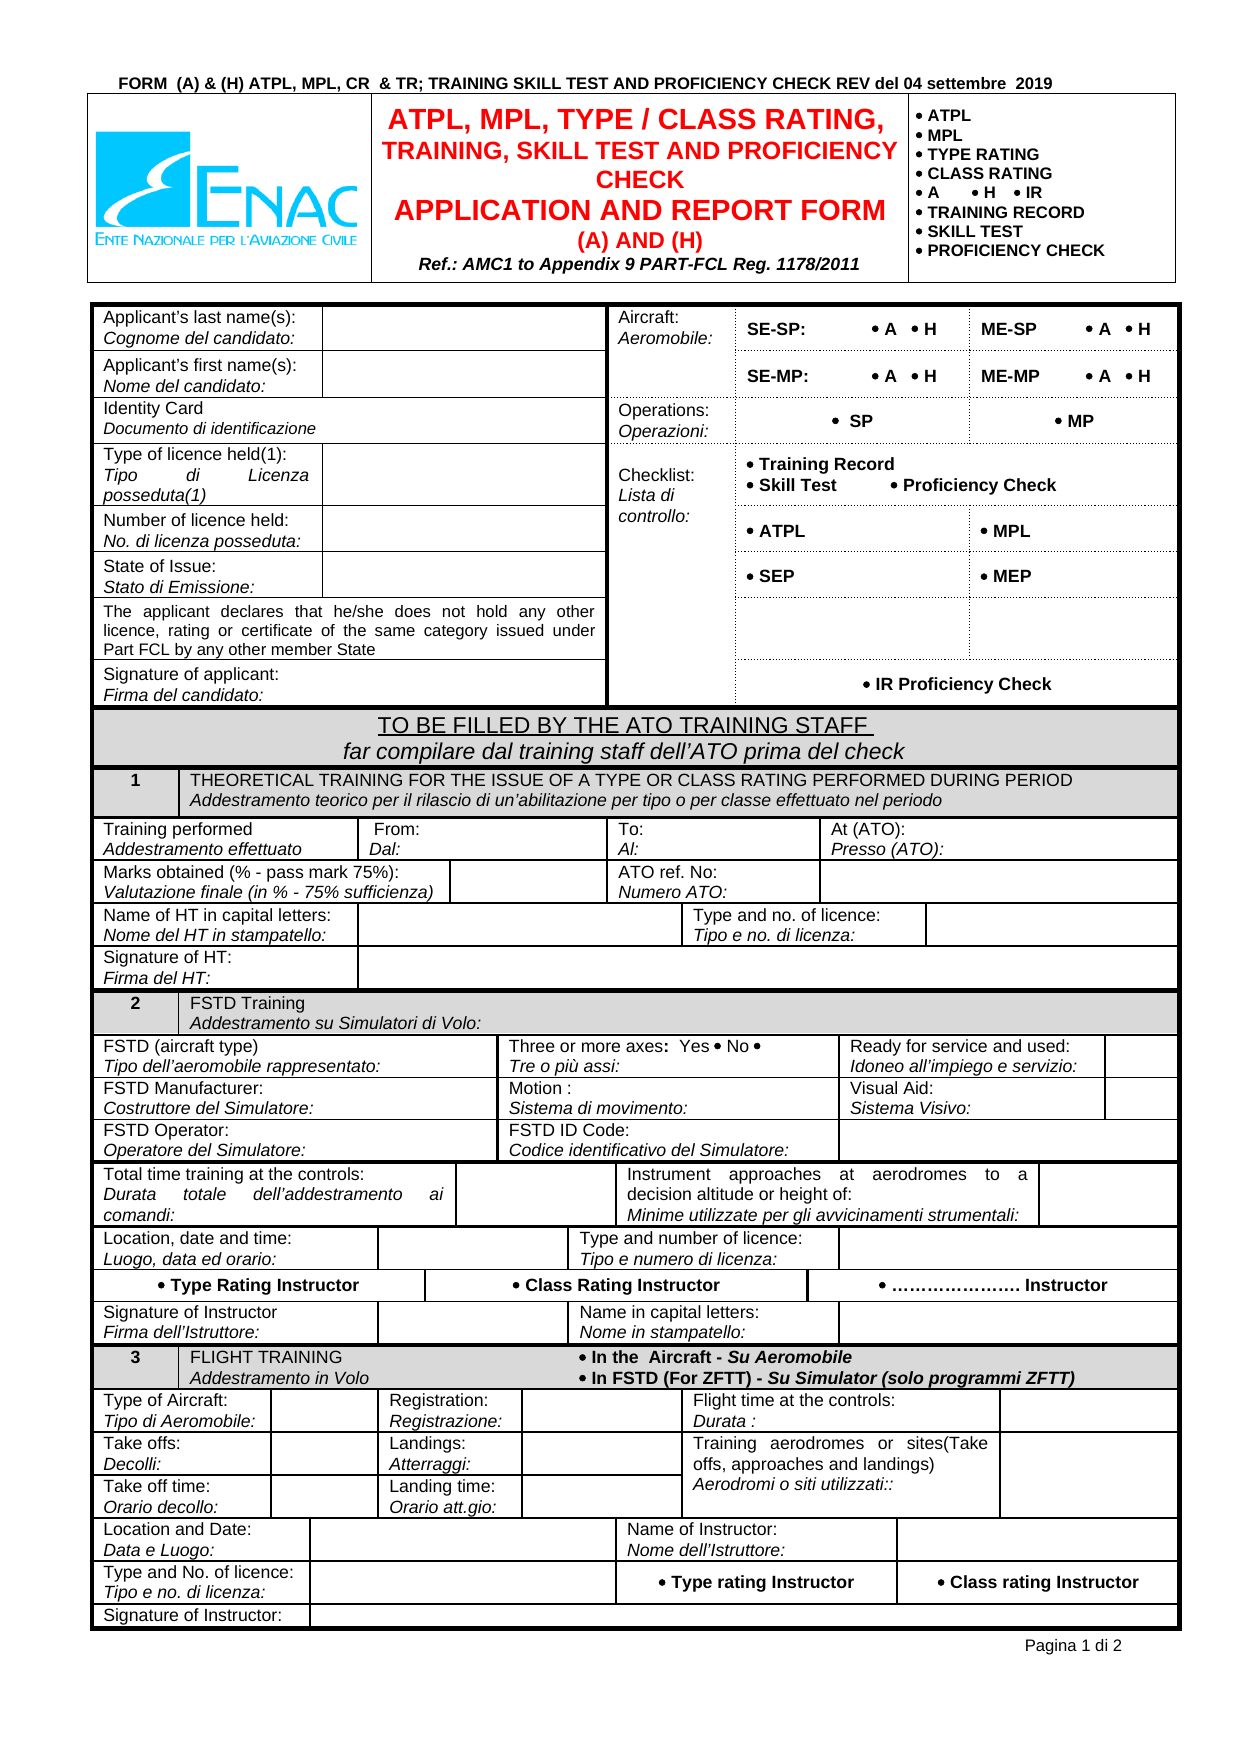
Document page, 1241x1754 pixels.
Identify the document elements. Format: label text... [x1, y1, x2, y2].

table_cell [523, 1390, 681, 1431]
table_cell  Type Rating Instructor [94, 1270, 424, 1301]
table_cell Type of licence held(1): Tipo di Licenza posseduta(1) [94, 444, 322, 505]
table_cell Number of licence held: No. di licenza posseduta: [94, 506, 322, 551]
table_cell  A  H [1075, 350, 1177, 397]
table_cell 2 [94, 993, 178, 1033]
table_cell  MP [970, 397, 1177, 443]
table_cell Signature of HT: Firma del HT: [94, 947, 357, 988]
table_cell Type of Aircraft: Tipo di Aeromobile: [94, 1390, 270, 1431]
table_cell Name of Instructor: Nome dell’Istruttore: [617, 1519, 896, 1560]
table_cell Landings: Atterraggi: [379, 1433, 521, 1474]
table_header Applicant’s last name(s): Cognome del candidato: [94, 307, 322, 350]
table_cell  SP [736, 397, 969, 443]
table_cell FSTD Training Addestramento su Simulatori di Volo: [179, 993, 1177, 1033]
table_cell [457, 1164, 615, 1225]
table_cell  Class rating Instructor [898, 1562, 1177, 1603]
table_cell Type and no. of licence: Tipo e no. di licenza: [683, 904, 925, 945]
table_header SE-SP: [736, 307, 861, 350]
table_cell FSTD (aircraft type) Tipo dell’aeromobile rappresentato: [94, 1036, 496, 1077]
table_cell Visual Aid: Sistema Visivo: [840, 1078, 1104, 1118]
table_cell  IR Proficiency Check [736, 659, 1177, 705]
table_cell [323, 351, 605, 397]
table_cell [94, 710, 179, 765]
table_cell [311, 1562, 615, 1603]
table_cell Identity Card Documento di identificazione [94, 398, 605, 443]
table_header ATPL, MPL, TYPE / CLASS RATING, TRAINING, SKILL TEST AND PROFICIENCY CHECK APPLICATION AND REPORT FORM (A) AND (H) Ref.: AMC1 to Appendix 9 PART-FCL Reg. 1178/2011 [372, 94, 908, 282]
table_cell Flight time at the controls: Durata : [683, 1390, 999, 1431]
table_cell State of Issue: Stato di Emissione: [94, 552, 322, 597]
table_cell [379, 1228, 567, 1269]
table_cell  Type rating Instructor [617, 1562, 896, 1603]
table_cell [359, 947, 1177, 988]
table_cell [840, 1228, 1177, 1269]
table_cell Total time training at the controls: Durata totale dell’addestramento ai comandi: [94, 1164, 455, 1225]
table_cell Applicant’s first name(s): Nome del candidato: [94, 351, 322, 397]
table_cell [359, 904, 681, 945]
table_cell 1 [94, 770, 178, 816]
table_cell [311, 1605, 1177, 1626]
table_cell Take off time: Orario decollo: [94, 1476, 270, 1517]
table_cell Type and number of licence: Tipo e numero di licenza: [569, 1228, 838, 1269]
table_cell The applicant declares that he/she does not hold any other licence, rating or certificate of the same category issued under Part FCL by any other member State [94, 598, 605, 659]
table_header [323, 307, 605, 350]
table_cell [1106, 1078, 1177, 1118]
table_cell  …………………. Instructor [809, 1270, 1177, 1301]
table_cell [323, 444, 605, 505]
table_cell  SEP [736, 551, 969, 597]
table_cell Checklist: Lista di controllo: [609, 443, 736, 705]
table_cell  A  H [861, 350, 969, 397]
table_cell [927, 904, 1177, 945]
table_cell Ready for service and used: Idoneo all’impiego e servizio: [840, 1036, 1104, 1077]
table_cell [840, 1302, 1177, 1342]
table_cell [970, 597, 1177, 659]
table_header ME-SP [970, 307, 1075, 350]
table_cell SE-MP: [736, 350, 861, 397]
table_cell FSTD Manufacturer: Costruttore del Simulatore: [94, 1078, 496, 1118]
table_cell Location and Date: Data e Luogo: [94, 1519, 309, 1560]
table_cell  MEP [970, 551, 1177, 597]
table_cell Name in capital letters: Nome in stampatello: [569, 1302, 838, 1342]
table_cell Location, date and time: Luogo, data ed orario: [94, 1228, 377, 1269]
table_cell [1040, 1164, 1177, 1225]
table_cell [379, 1302, 567, 1342]
table_cell  Class Rating Instructor [426, 1270, 806, 1301]
table_cell Training aerodromes or sites(Take offs, approaches and landings) Aerodromi o siti utilizzati:: [683, 1433, 999, 1517]
table_cell THEORETICAL TRAINING FOR THE ISSUE OF A TYPE OR CLASS RATING PERFORMED DURING PERIOD Addestramento teorico per il rilascio di un’abilitazione per tipo o per classe effettuato nel periodo [180, 770, 1177, 816]
table_cell [1106, 1036, 1177, 1077]
table_cell [311, 1519, 615, 1560]
table_cell Three or more axes: Yes  No  Tre o più assi: [499, 1036, 838, 1077]
table_cell [523, 1476, 681, 1517]
table_cell Instrument approaches at aerodromes to a decision altitude or height of: Minime utilizzate per gli avvicinamenti strumentali: [617, 1164, 1038, 1225]
table_cell Marks obtained (% - pass mark 75%): Valutazione finale (in % - 75% sufficienza) [94, 861, 449, 902]
table_cell 3 [94, 1347, 178, 1388]
table_header  ATPL  MPL  TYPE RATING  CLASS RATING  A  H  IR  TRAINING RECORD  SKILL TEST  PROFICIENCY CHECK [909, 94, 1175, 282]
table_cell TO BE FILLED BY THE ATO TRAINING STAFF far compilare dal training staff dell’ATO prima del check [179, 710, 1177, 765]
table_cell Registration: Registrazione: [379, 1390, 521, 1431]
table_cell [898, 1519, 1177, 1560]
table_cell FSTD Operator: Operatore del Simulatore: [94, 1120, 496, 1160]
table_cell [272, 1476, 377, 1517]
table_cell Operations: Operazioni: [609, 397, 736, 443]
table_cell At (ATO): Presso (ATO): [821, 819, 1177, 859]
table_cell Signature of applicant: Firma del candidato: [94, 660, 605, 705]
table_cell [523, 1433, 681, 1474]
table_header  A  H [861, 307, 969, 350]
table_cell ME-MP [970, 350, 1075, 397]
table_cell Training performed Addestramento effettuato [94, 819, 357, 859]
table_cell Take offs: Decolli: [94, 1433, 270, 1474]
table_cell ATO ref. No: Numero ATO: [608, 861, 819, 902]
table_cell  In the Aircraft - Su Aeromobile  In FSTD (For ZFTT) - Su Simulator (solo programmi ZFTT) [568, 1347, 1177, 1388]
table_cell [821, 861, 1177, 902]
table_cell [1001, 1390, 1177, 1431]
table_cell  MPL [970, 505, 1177, 551]
table_cell  Training Record  Skill Test  Proficiency Check [736, 443, 1177, 505]
table_cell [272, 1433, 377, 1474]
table_cell To: Al: [608, 819, 819, 859]
table_cell Motion : Sistema di movimento: [499, 1078, 838, 1118]
table_cell Signature of Instructor Firma dell’Istruttore: [94, 1302, 377, 1342]
table_header Aircraft: Aeromobile: [609, 307, 736, 397]
table_cell Signature of Instructor: [94, 1605, 309, 1626]
table_header [88, 94, 371, 282]
table_cell FSTD ID Code: Codice identificativo del Simulatore: [499, 1120, 838, 1160]
table_cell  ATPL [736, 505, 969, 551]
table_cell [451, 861, 606, 902]
table_cell Name of HT in capital letters: Nome del HT in stampatello: [94, 904, 357, 945]
table_cell [1001, 1433, 1177, 1517]
table_cell [323, 552, 605, 597]
table_cell From: Dal: [359, 819, 606, 859]
table_cell Type and No. of licence: Tipo e no. di licenza: [94, 1562, 309, 1603]
table_cell [736, 597, 969, 659]
table_header  A  H [1075, 307, 1177, 350]
table_cell [272, 1390, 377, 1431]
table_cell [323, 506, 605, 551]
table_cell Landing time: Orario att.gio: [379, 1476, 521, 1517]
table_cell [840, 1120, 1177, 1160]
table_cell FLIGHT TRAINING Addestramento in Volo [179, 1347, 568, 1388]
